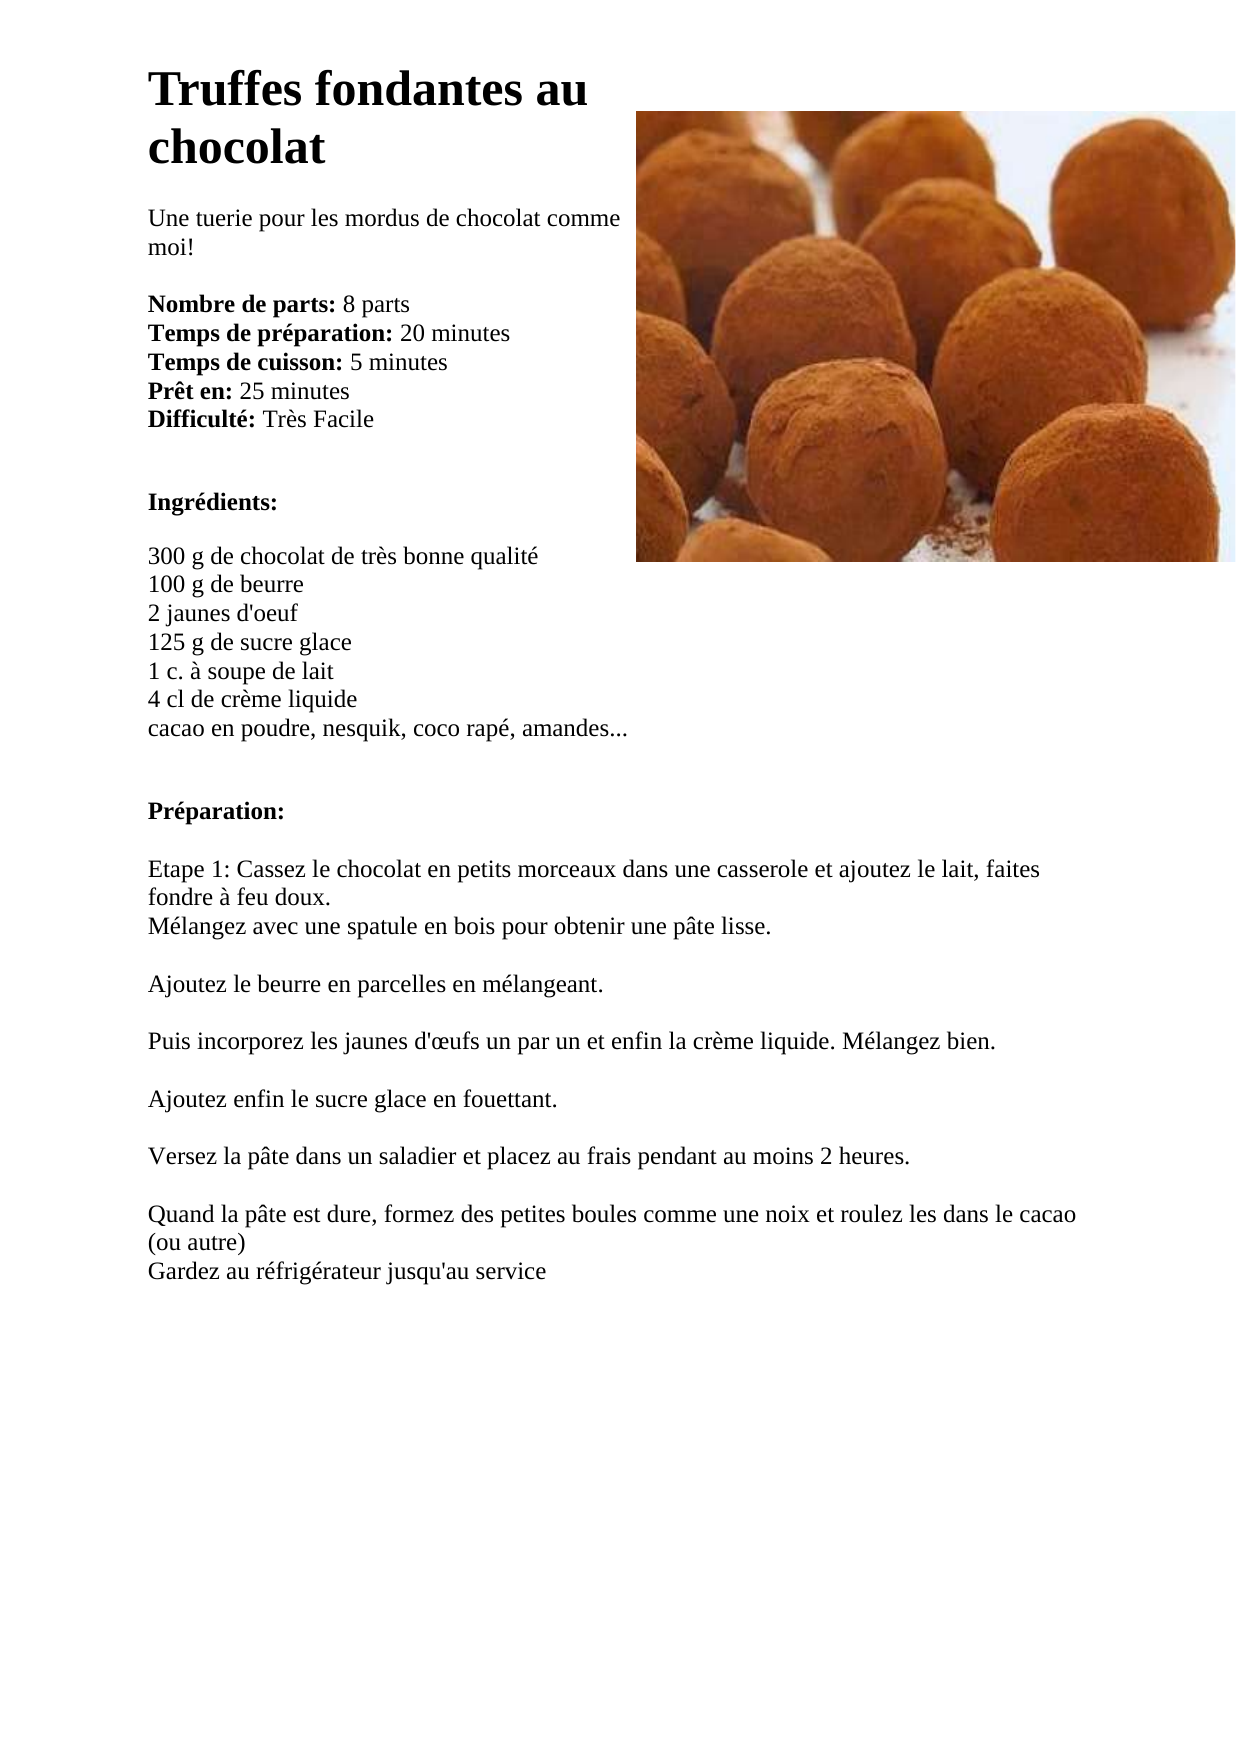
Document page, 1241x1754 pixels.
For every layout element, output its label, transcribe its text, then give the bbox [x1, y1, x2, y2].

text Une tuerie pour les mordus de chocolat comme moi! [148, 203, 636, 261]
text Préparation: [148, 796, 1093, 824]
text Etape 1: Cassez le chocolat en petits morceaux dans une casserole et ajoutez le lait, faites fondre à feu doux. Mélangez avec une spatule en bois pour obtenir une pâte lisse. Ajoutez le beurre en parcelles en mélangeant. Puis incorporez les jaunes d'œufs un par un et enfin la crème liquide. Mélangez bien. Ajoutez enfin le sucre glace en fouettant. Versez la pâte dans un saladier et placez au frais pendant au moins 2 heures. Quand la pâte est dure, formez des petites boules comme une noix et roulez les dans le cacao (ou autre) Gardez au réfrigérateur jusqu'au service [148, 854, 1093, 1285]
text Nombre de parts: 8 parts Temps de préparation: 20 minutes Temps de cuisson: 5 minutes Prêt en: 25 minutes Difficulté: Très Facile [148, 289, 636, 433]
subtitle Truffes fondantes au chocolat [148, 59, 1093, 174]
text Ingrédients: [148, 487, 636, 516]
picture [636, 111, 1236, 562]
text 300 g de chocolat de très bonne qualité 100 g de beurre 2 jaunes d'oeuf 125 g de sucre glace 1 c. à soupe de lait 4 cl de crème liquide cacao en poudre, nesquik, coco rapé, amandes... [148, 541, 1093, 742]
